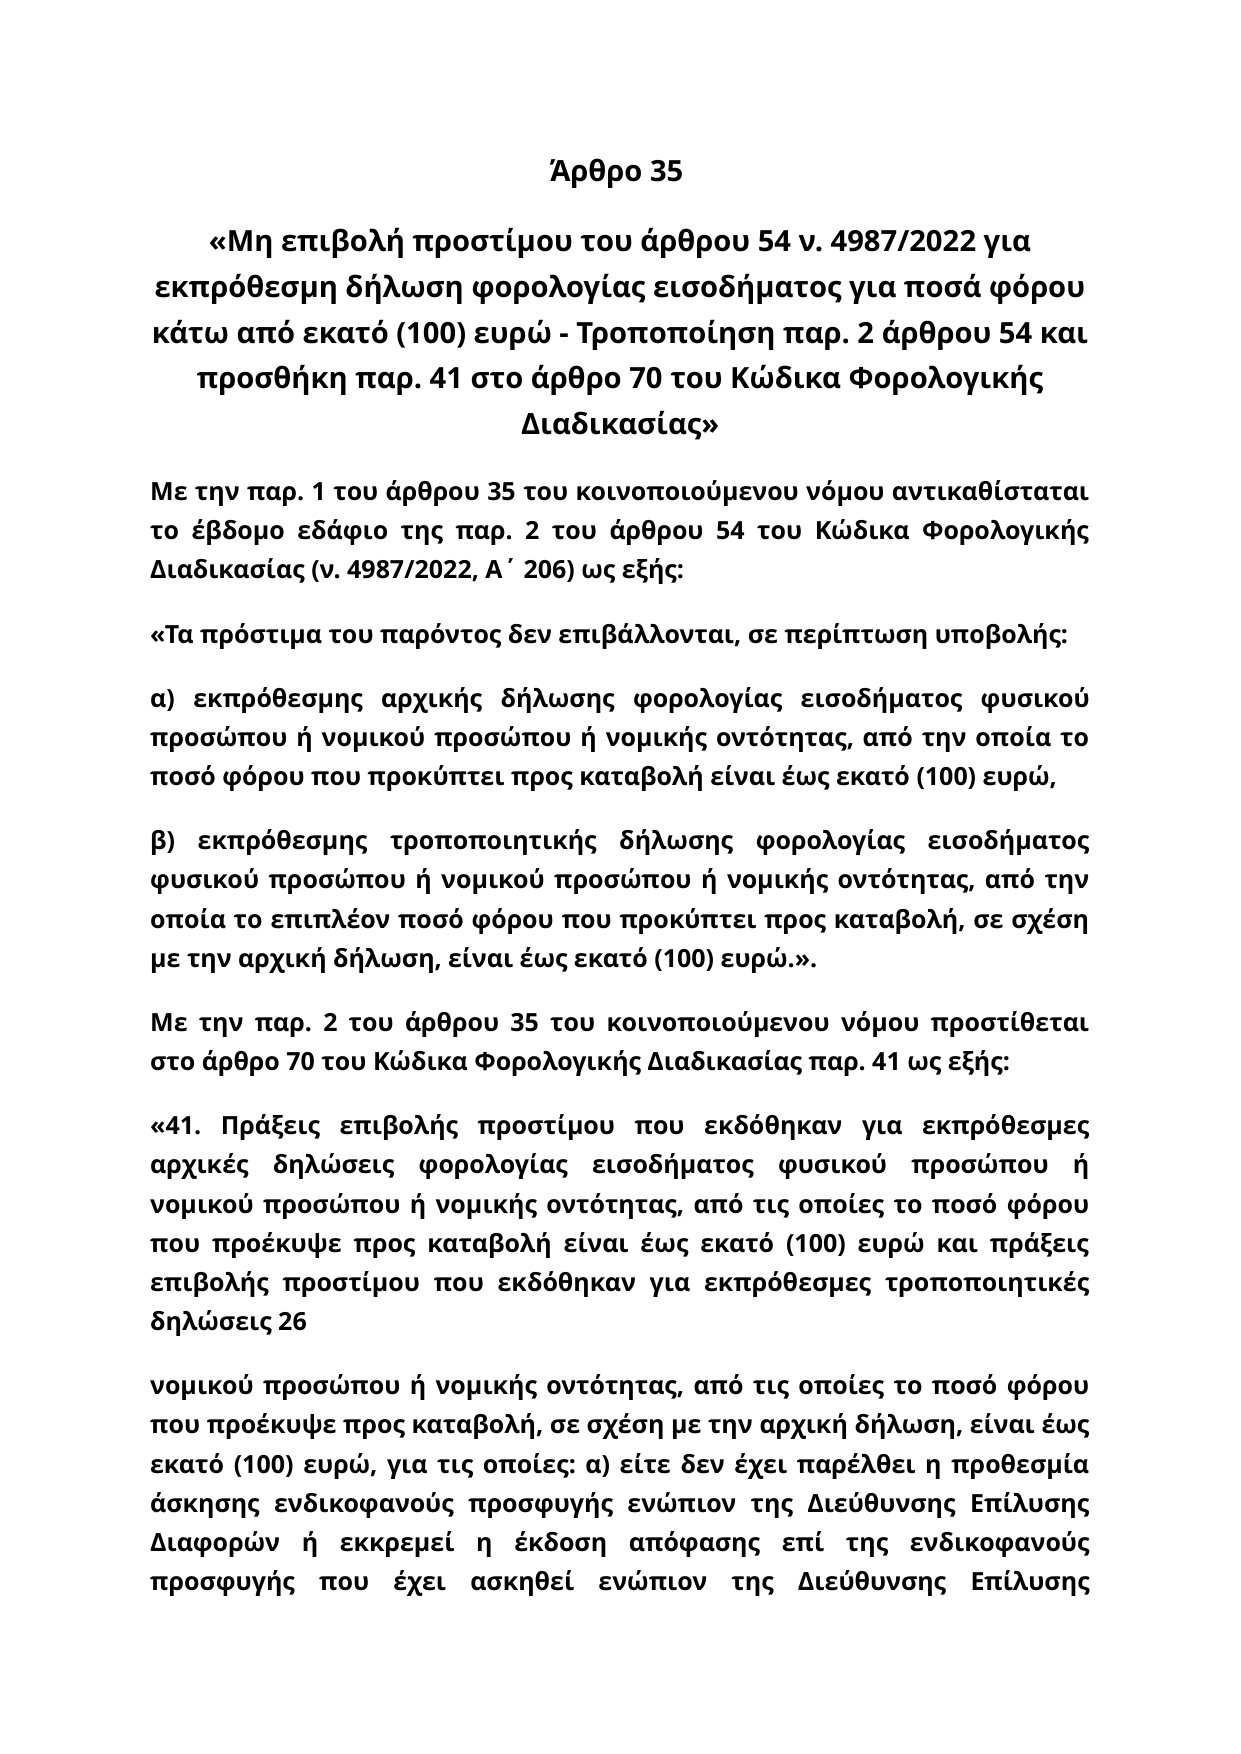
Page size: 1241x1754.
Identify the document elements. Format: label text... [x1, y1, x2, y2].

subtitle «Μη επιβολή προστίμου του άρθρου 54 ν. 4987/2022 για εκπρόθεσμη δήλωση φορολογίας εισοδήματος για ποσά φόρου κάτω από εκατό (100) ευρώ - Τροποποίηση παρ. 2 άρθρου 54 και προσθήκη παρ. 41 στο άρθρο 70 του Κώδικα Φορολογικής Διαδικασίας» [150, 221, 1090, 443]
subtitle Άρθρο 35 [150, 150, 1090, 190]
text α) εκπρόθεσμης αρχικής δήλωσης φορολογίας εισοδήματος φυσικού προσώπου ή νομικού προσώπου ή νομικής οντότητας, από την οποία το ποσό φόρου που προκύπτει προς καταβολή είναι έως εκατό (100) ευρώ, [150, 680, 1090, 793]
text Με την παρ. 2 του άρθρου 35 του κοινοποιούμενου νόμου προστίθεται στο άρθρο 70 του Κώδικα Φορολογικής Διαδικασίας παρ. 41 ως εξής: [150, 1004, 1090, 1078]
text β) εκπρόθεσμης τροποποιητικής δήλωσης φορολογίας εισοδήματος φυσικού προσώπου ή νομικού προσώπου ή νομικής οντότητας, από την οποία το επιπλέον ποσό φόρου που προκύπτει προς καταβολή, σε σχέση με την αρχική δήλωση, είναι έως εκατό (100) ευρώ.». [150, 823, 1090, 974]
text «41. Πράξεις επιβολής προστίμου που εκδόθηκαν για εκπρόθεσμες αρχικές δηλώσεις φορολογίας εισοδήματος φυσικού προσώπου ή νομικού προσώπου ή νομικής οντότητας, από τις οποίες το ποσό φόρου που προέκυψε προς καταβολή είναι έως εκατό (100) ευρώ και πράξεις επιβολής προστίμου που εκδόθηκαν για εκπρόθεσμες τροποποιητικές δηλώσεις 26 [150, 1108, 1090, 1338]
text «Τα πρόστιμα του παρόντος δεν επιβάλλονται, σε περίπτωση υποβολής: [150, 616, 1090, 650]
text Με την παρ. 1 του άρθρου 35 του κοινοποιούμενου νόμου αντικαθίσταται το έβδομο εδάφιο της παρ. 2 του άρθρου 54 του Κώδικα Φορολογικής Διαδικασίας (ν. 4987/2022, Α΄ 206) ως εξής: [150, 474, 1090, 586]
text νομικού προσώπου ή νομικής οντότητας, από τις οποίες το ποσό φόρου που προέκυψε προς καταβολή, σε σχέση με την αρχική δήλωση, είναι έως εκατό (100) ευρώ, για τις οποίες: α) είτε δεν έχει παρέλθει η προθεσμία άσκησης ενδικοφανούς προσφυγής ενώπιον της Διεύθυνσης Επίλυσης Διαφορών ή εκκρεμεί η έκδοση απόφασης επί της ενδικοφανούς προσφυγής που έχει ασκηθεί ενώπιον της Διεύθυνσης Επίλυσης [150, 1368, 1090, 1598]
